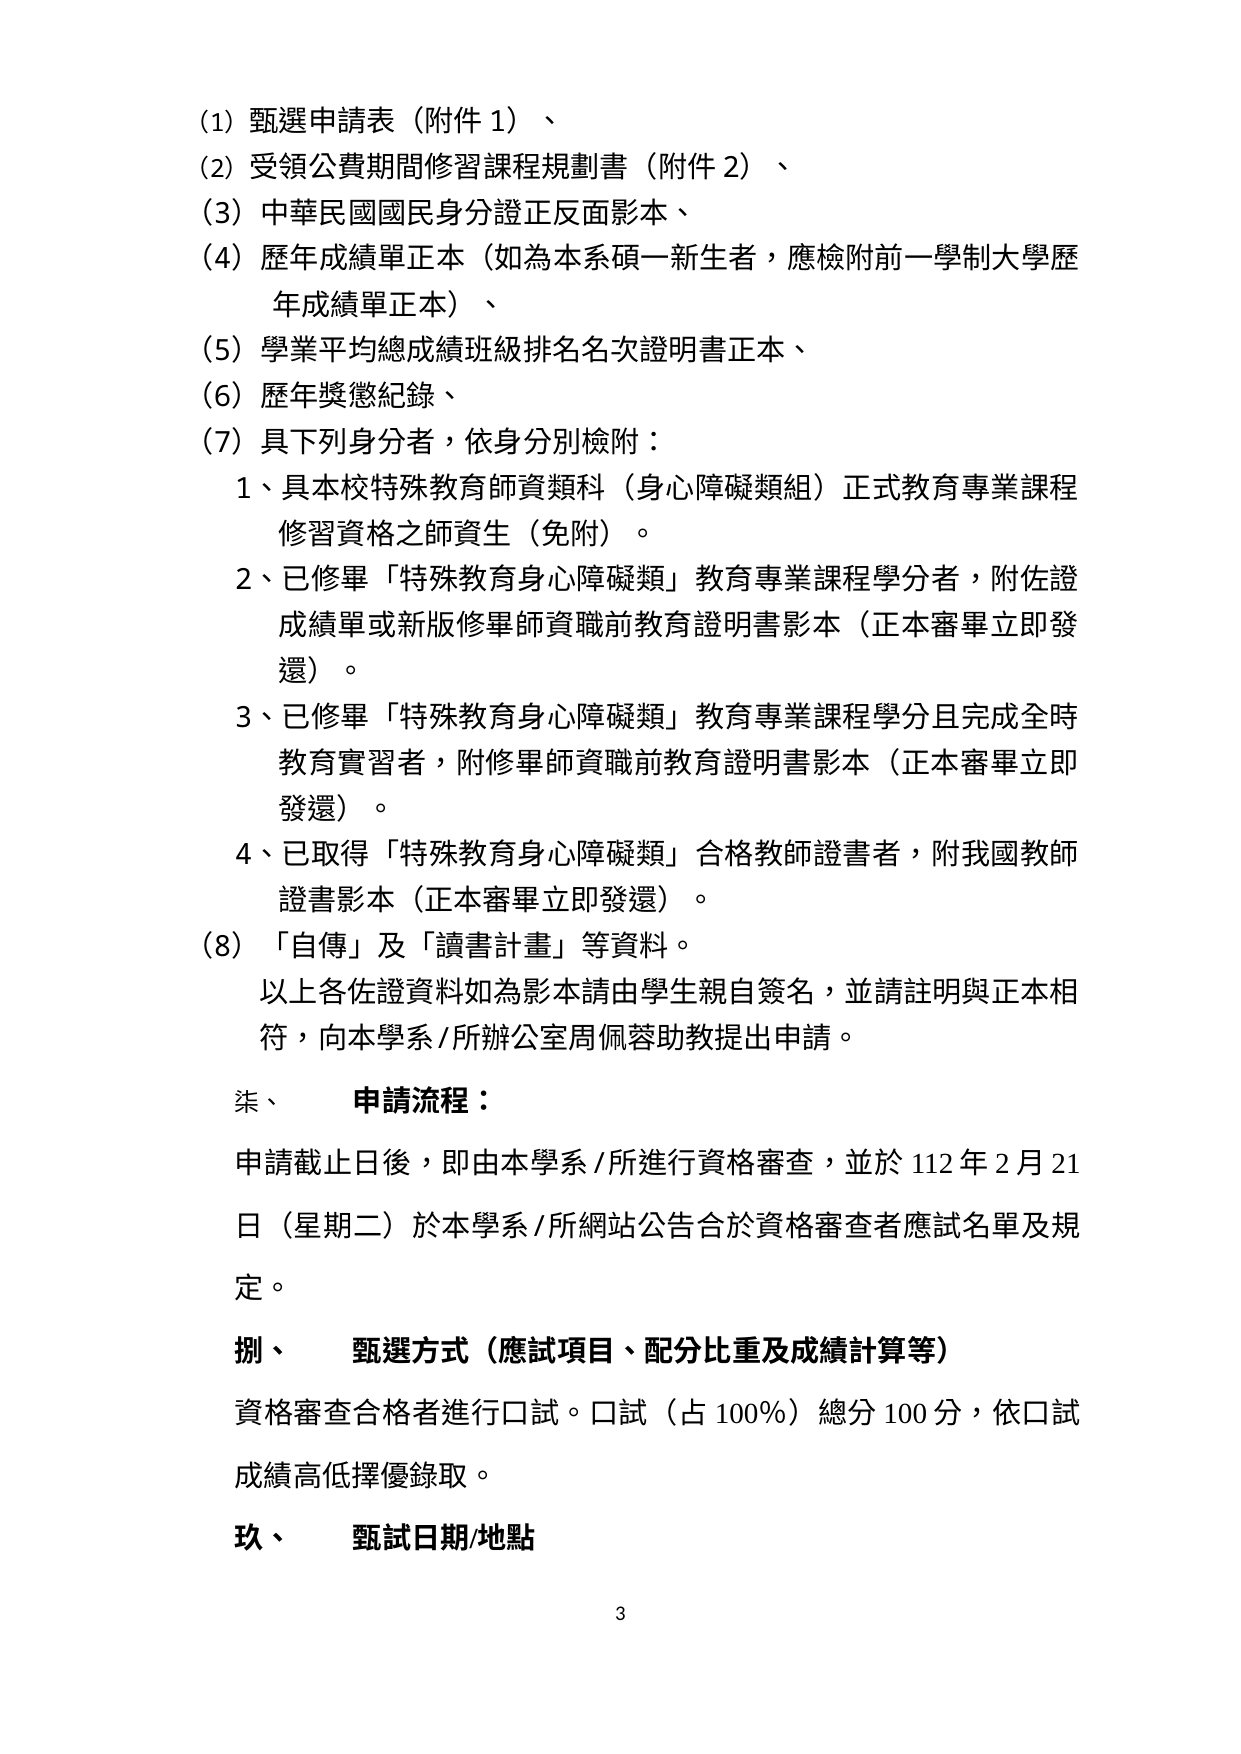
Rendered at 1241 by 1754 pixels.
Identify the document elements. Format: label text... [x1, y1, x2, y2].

list 甄選申請表（附件1）、 [184, 94, 1081, 140]
list 已取得「特殊教育身心障礙類」合格教師證書者，附我國教師證書影本（正本審畢立即發還）。 [234, 827, 1081, 919]
list 受領公費期間修習課程規劃書（附件2）、 [184, 140, 1081, 186]
list 已修畢「特殊教育身心障礙類」教育專業課程學分者，附佐證成績單或新版修畢師資職前教育證明書影本（正本審畢立即發還）。 [234, 552, 1081, 690]
list 學業平均總成績班級排名名次證明書正本、 [184, 323, 1081, 369]
text 以上各佐證資料如為影本請由學生親自簽名，並請註明與正本相符，向本學系/所辦公室周佩蓉助教提出申請。 [259, 965, 1081, 1057]
list 「自傳」及「讀書計畫」等資料。 [184, 919, 1081, 965]
list 具下列身分者，依身分別檢附： [184, 415, 1081, 461]
text 資格審查合格者進行口試。口試（占100％）總分100分，依口試成績高低擇優錄取。 [234, 1369, 1081, 1494]
list 具本校特殊教育師資類科（身心障礙類組）正式教育專業課程修習資格之師資生（免附）。 [234, 461, 1081, 552]
list 歷年成績單正本（如為本系碩一新生者，應檢附前一學制大學歷年成績單正本）、 [184, 232, 1081, 323]
list 甄試日期/地點 [234, 1494, 1081, 1557]
list 歷年獎懲紀錄、 [184, 369, 1081, 415]
list 申請流程： [234, 1057, 1081, 1119]
list 甄選方式（應試項目、配分比重及成績計算等） [234, 1307, 1081, 1369]
list 中華民國國民身分證正反面影本、 [184, 186, 1081, 232]
text 申請截止日後，即由本學系/所進行資格審查，並於112年2月21日（星期二）於本學系/所網站公告合於資格審查者應試名單及規定。 [234, 1119, 1081, 1307]
list 已修畢「特殊教育身心障礙類」教育專業課程學分且完成全時教育實習者，附修畢師資職前教育證明書影本（正本審畢立即發還）。 [234, 690, 1081, 827]
